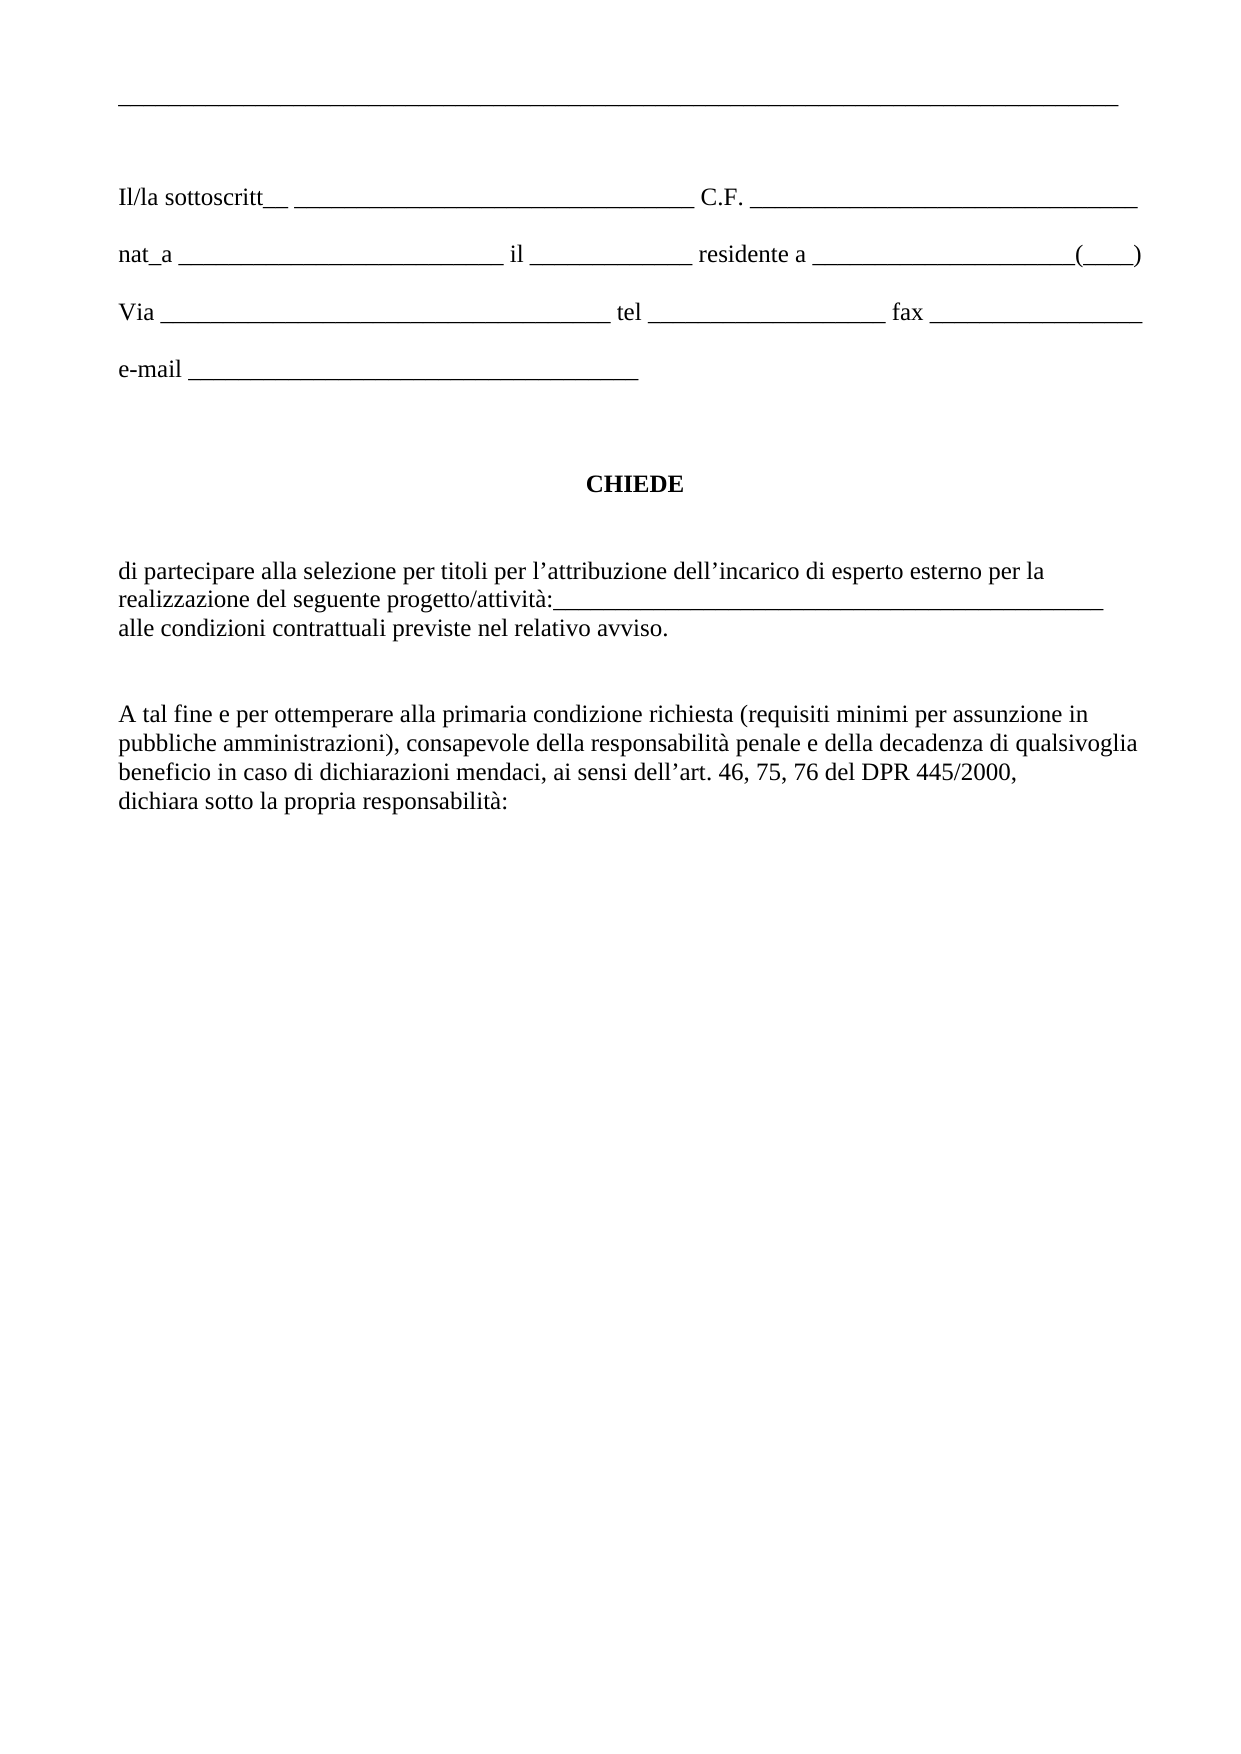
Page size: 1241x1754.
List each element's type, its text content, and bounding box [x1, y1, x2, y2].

text pubbliche amministrazioni), consapevole della responsabilità penale e della decadenza di qualsivoglia [118, 728, 1152, 757]
text di partecipare alla selezione per titoli per l’attribuzione dell’incarico di esperto esterno per la [118, 556, 1152, 584]
text Il/la sottoscritt__ ________________________________ C.F. _______________________________ [118, 182, 1152, 211]
text dichiara sotto la propria responsabilità: [118, 786, 1152, 814]
text beneficio in caso di dichiarazioni mendaci, ai sensi dell’art. 46, 75, 76 del DPR 445/2000, [118, 757, 1152, 786]
text nat_a __________________________ il _____________ residente a _____________________(____) [118, 239, 1152, 268]
text A tal fine e per ottemperare alla primaria condizione richiesta (requisiti minimi per assunzione in [118, 699, 1152, 728]
text ________________________________________________________________________________ [118, 80, 1152, 108]
text realizzazione del seguente progetto/attività:____________________________________________ [118, 584, 1152, 613]
text Via ____________________________________ tel ___________________ fax _________________ [118, 297, 1152, 326]
text alle condizioni contrattuali previste nel relativo avviso. [118, 613, 1152, 642]
text CHIEDE [118, 469, 1152, 498]
text e-mail ____________________________________ [118, 354, 1152, 383]
